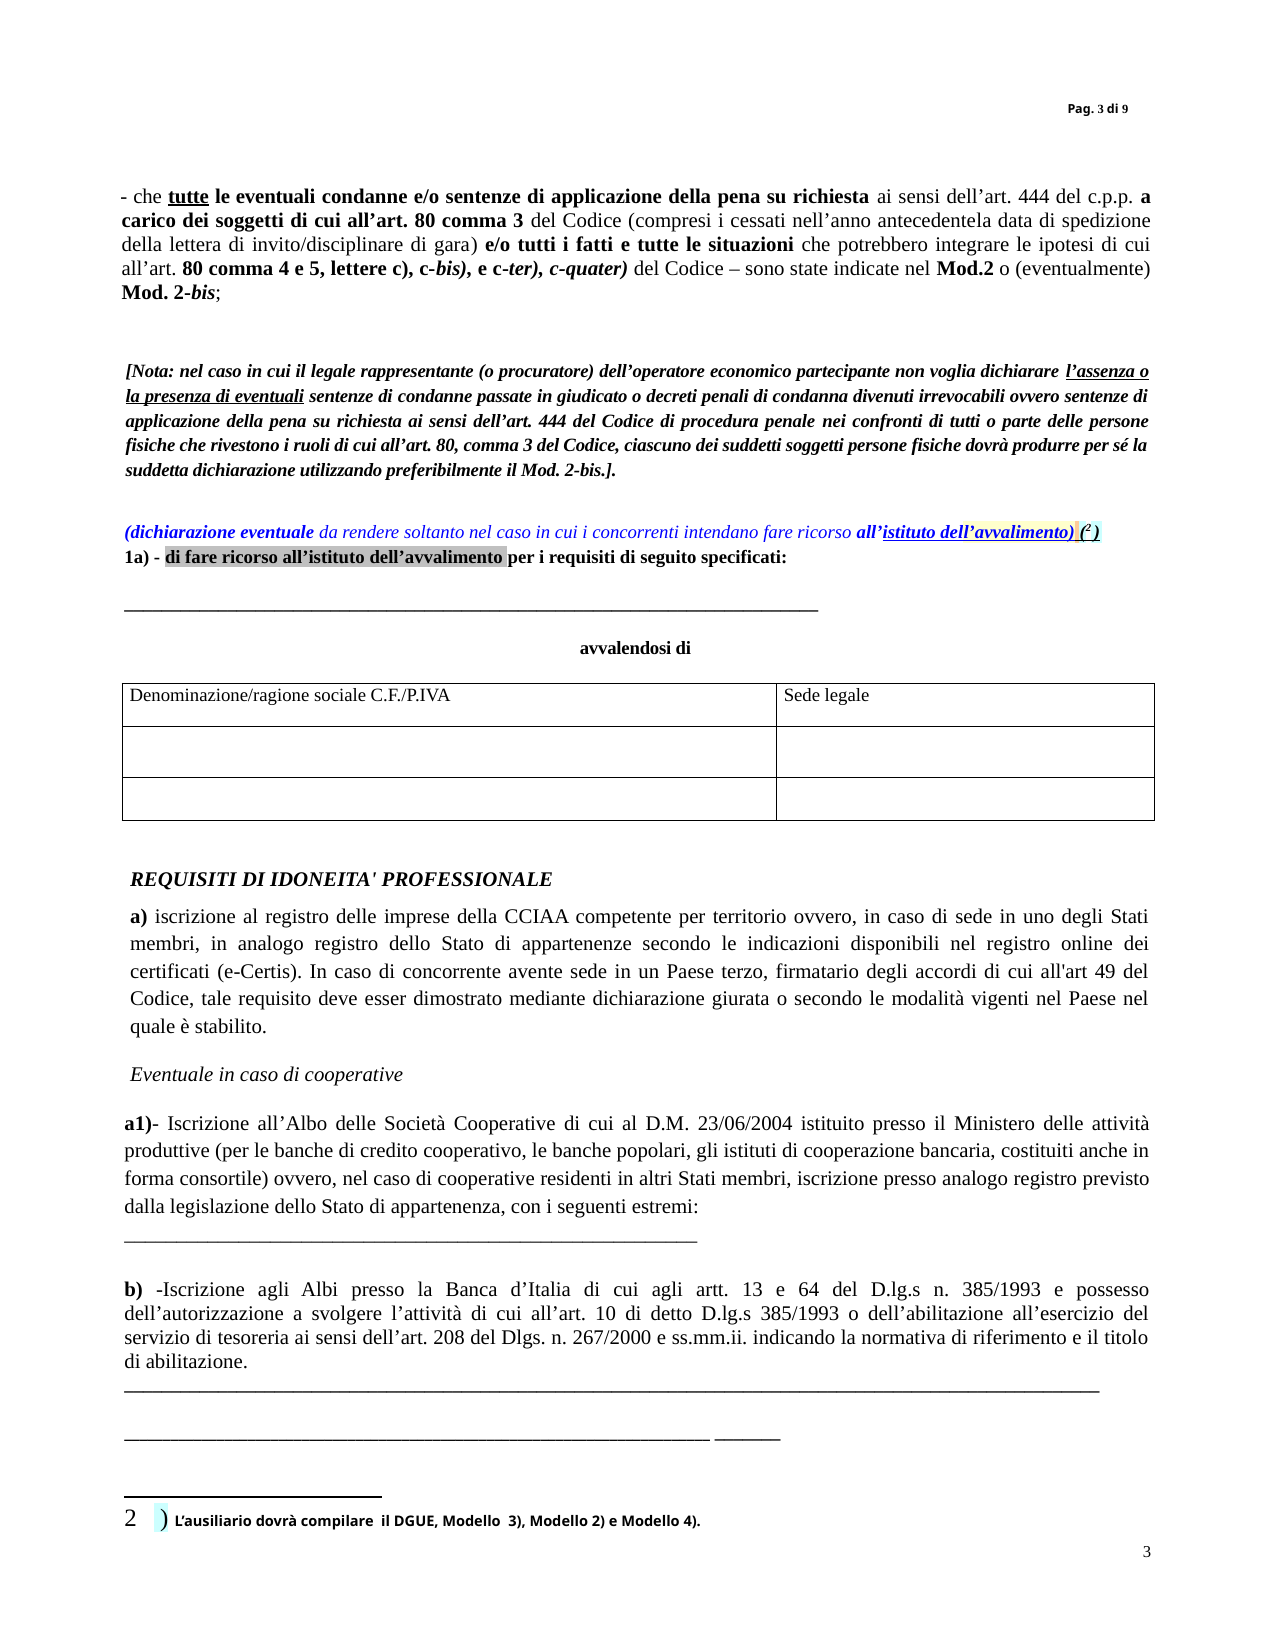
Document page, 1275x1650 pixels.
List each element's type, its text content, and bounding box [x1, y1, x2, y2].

table_cell [123, 727, 776, 777]
text _______________________________________________________ [124, 1221, 1151, 1245]
text Eventuale in caso di cooperative [130, 1062, 1151, 1086]
text - che tutte le eventuali condanne e/o sentenze di applicazione della pena su richiesta ai sensi dell’art. 444 del c.p.p. a carico dei soggetti di cui all’art. 80 comma 3 del Codice (compresi i cessati nell’anno antecedentela data di spedizione della lettera di invito/disciplinare di gara) e/o tutti i fatti e tutte le situazioni che potrebbero integrare le ipotesi di cui all’art. 80 comma 4 e 5, lettere c), c-bis), e c-ter), c-quater) del Codice – sono state indicate nel Mod.2 o (eventualmente) Mod. 2-bis; [120, 183, 1151, 304]
table_cell [777, 778, 1154, 820]
text ____________________________________________________________________________ _______ [124, 1418, 1151, 1444]
text ________________________________________________________________________________________________________ [124, 1373, 1151, 1394]
text b) -Iscrizione agli Albi presso la Banca d’Italia di cui agli artt. 13 e 64 del D.lg.s n. 385/1993 e possesso dell’autorizzazione a svolgere l’attività di cui all’art. 10 di detto D.lg.s 385/1993 o dell’abilitazione all’esercizio del servizio di tesoreria ai sensi dell’art. 208 del Dlgs. n. 267/2000 e ss.mm.ii. indicando la normativa di riferimento e il titolo di abilitazione. [124, 1276, 1151, 1373]
table_cell [777, 727, 1154, 777]
table_header Denominazione/ragione sociale C.F./P.IVA [123, 684, 776, 726]
text __________________________________________________________________________ [124, 592, 1151, 613]
text 1a) - di fare ricorso all’istituto dell’avvalimento per i requisiti di seguito specificati: [124, 546, 1151, 567]
text ) L’ausiliario dovrà compilare il DGUE, Modello 3), Modello 2) e Modello 4). [124, 1503, 1151, 1532]
text (dichiarazione eventuale da rendere soltanto nel caso in cui i concorrenti intendano fare ricorso all’istituto dell’avvalimento) ( ) [124, 521, 1151, 543]
text a) iscrizione al registro delle imprese della CCIAA competente per territorio ovvero, in caso di sede in uno degli Stati membri, in analogo registro dello Stato di appartenenze secondo le indicazioni disponibili nel registro online dei certificati (e-Certis). In caso di concorrente avente sede in un Paese terzo, firmatario degli accordi di cui all'art 49 del Codice, tale requisito deve esser dimostrato mediante dichiarazione giurata o secondo le modalità vigenti nel Paese nel quale è stabilito. [130, 903, 1151, 1038]
table_header Sede legale [777, 684, 1154, 726]
text [Nota: nel caso in cui il legale rappresentante (o procuratore) dell’operatore economico partecipante non voglia dichiarare l’assenza o la presenza di eventuali sentenze di condanne passate in giudicato o decreti penali di condanna divenuti irrevocabili ovvero sentenze di applicazione della pena su richiesta ai sensi dell’art. 444 del Codice di procedura penale nei confronti di tutti o parte delle persone fisiche che rivestono i ruoli di cui all’art. 80, comma 3 del Codice, ciascuno dei suddetti soggetti persone fisiche dovrà produrre per sé la suddetta dichiarazione utilizzando preferibilmente il Mod. 2-bis.]. [125, 360, 1151, 481]
text REQUISITI DI IDONEITA' PROFESSIONALE [130, 867, 1151, 891]
table_cell [123, 778, 776, 820]
text a1)- Iscrizione all’Albo delle Società Cooperative di cui al D.M. 23/06/2004 istituito presso il Ministero delle attività produttive (per le banche di credito cooperativo, le banche popolari, gli istituti di cooperazione bancaria, costituiti anche in forma consortile) ovvero, nel caso di cooperative residenti in altri Stati membri, iscrizione presso analogo registro previsto dalla legislazione dello Stato di appartenenza, con i seguenti estremi: [124, 1111, 1151, 1218]
text avvalendosi di [124, 637, 1151, 659]
